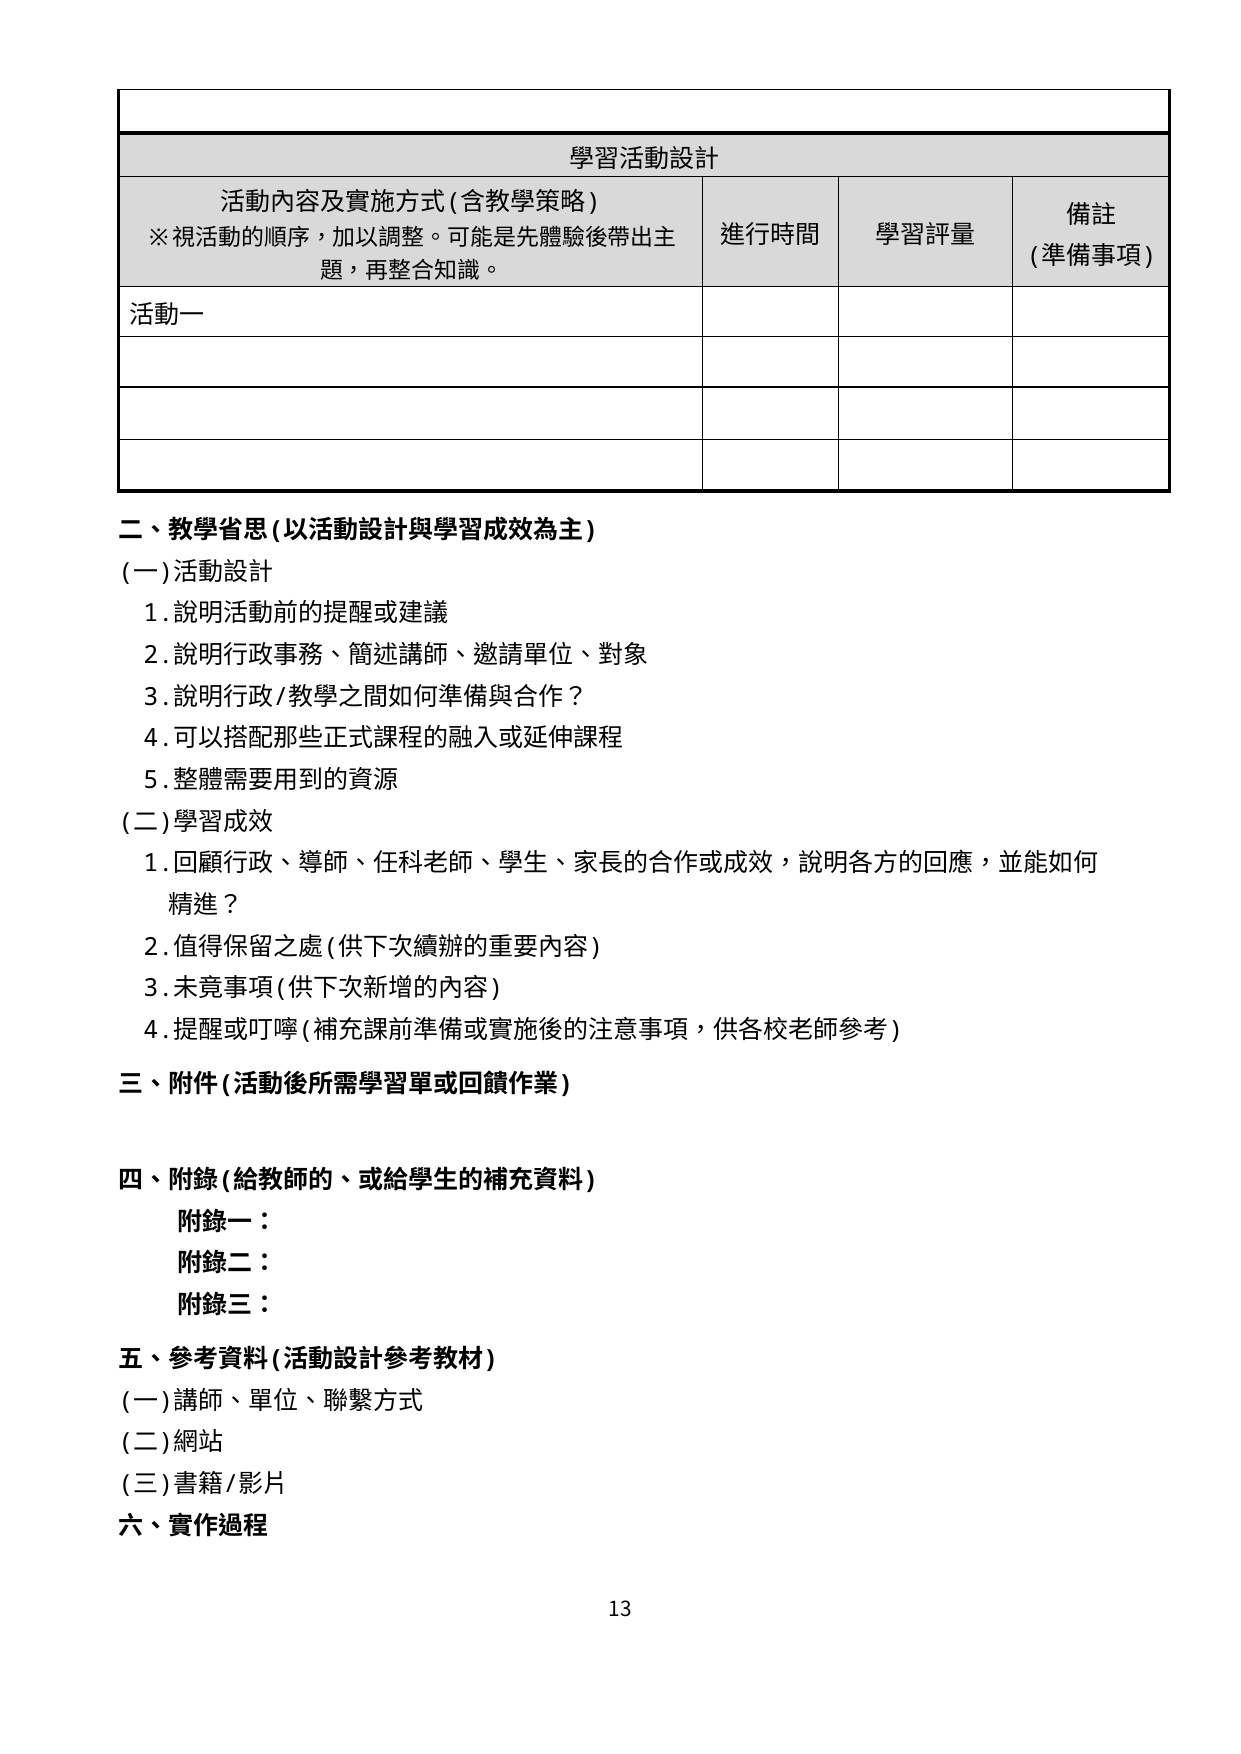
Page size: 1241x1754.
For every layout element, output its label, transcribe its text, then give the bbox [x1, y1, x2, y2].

table_cell [703, 287, 838, 336]
table_cell [839, 440, 1012, 489]
table_cell 活動內容及實施方式(含教學策略) ※視活動的順序，加以調整。可能是先體驗後帶出主題，再整合知識。 [120, 177, 702, 286]
text 1.說明活動前的提醒或建議 [143, 588, 1122, 630]
table_cell [703, 337, 838, 386]
table_cell [120, 337, 702, 386]
text 2.值得保留之處(供下次續辦的重要內容) [143, 922, 1122, 963]
table_cell [839, 287, 1012, 336]
text 六、實作過程 [118, 1501, 1122, 1542]
table_cell 學習活動設計 [120, 135, 1168, 176]
table_cell [1013, 388, 1168, 439]
text 四、附錄(給教師的、或給學生的補充資料) [118, 1155, 1122, 1197]
table_cell 進行時間 [703, 177, 838, 286]
table_cell [1013, 287, 1168, 336]
text 二、教學省思(以活動設計與學習成效為主) [118, 505, 1122, 547]
table_cell [703, 440, 838, 489]
table_cell [120, 440, 702, 489]
text 4.提醒或叮嚀(補充課前準備或實施後的注意事項，供各校老師參考) [143, 1005, 1122, 1047]
subtitle 附錄一： [118, 1197, 1122, 1238]
table_cell [1013, 337, 1168, 386]
table_cell [120, 388, 702, 439]
text 4.可以搭配那些正式課程的融入或延伸課程 [143, 713, 1122, 755]
table_cell [839, 337, 1012, 386]
table_cell 學習評量 [839, 177, 1012, 286]
table_cell [839, 388, 1012, 439]
table_cell [1013, 440, 1168, 489]
table_cell 備註 (準備事項) [1013, 177, 1168, 286]
text (二)網站 [118, 1417, 1122, 1459]
text (一)活動設計 [118, 547, 1122, 588]
subtitle 附錄二： [118, 1238, 1122, 1280]
text 1.回顧行政、導師、任科老師、學生、家長的合作或成效，說明各方的回應，並能如何精進？ [143, 838, 1122, 922]
subtitle 附錄三： [118, 1280, 1122, 1322]
table_cell [703, 388, 838, 439]
text 3.說明行政/教學之間如何準備與合作？ [143, 672, 1122, 713]
table_cell [120, 90, 1168, 131]
table_cell 活動一 [120, 287, 702, 336]
text 五、參考資料(活動設計參考教材) [118, 1334, 1122, 1376]
text (一)講師、單位、聯繫方式 [118, 1376, 1122, 1417]
text (三)書籍/影片 [118, 1459, 1122, 1501]
text 2.說明行政事務、簡述講師、邀請單位、對象 [143, 630, 1122, 672]
text 5.整體需要用到的資源 [143, 755, 1122, 797]
text (二)學習成效 [118, 797, 1122, 838]
text 3.未竟事項(供下次新增的內容) [143, 963, 1122, 1005]
text 三、附件(活動後所需學習單或回饋作業) [118, 1059, 1122, 1101]
